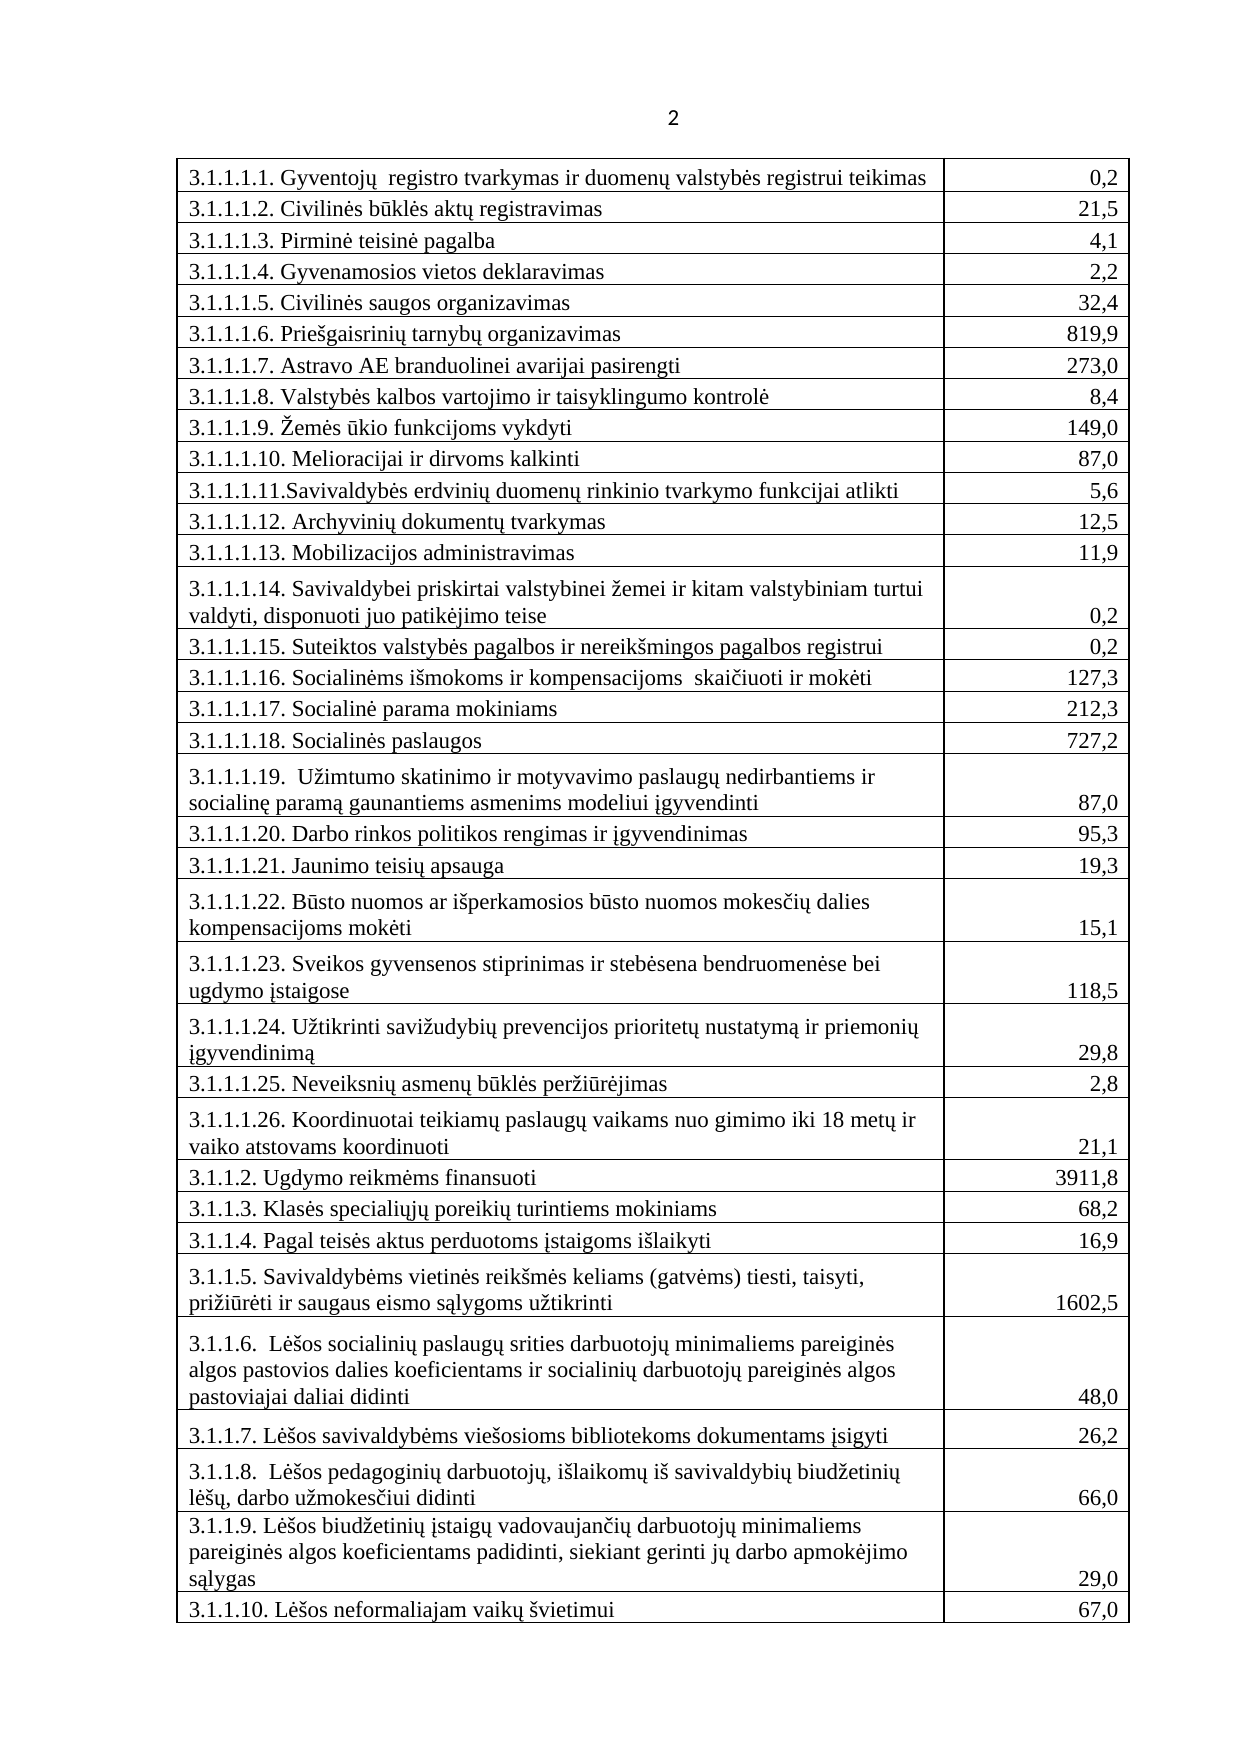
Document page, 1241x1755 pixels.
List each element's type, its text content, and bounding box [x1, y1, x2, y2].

table_cell 11,9 [945, 535, 1128, 566]
table_cell 3.1.1.1.25. Neveiksnių asmenų būklės peržiūrėjimas [178, 1067, 943, 1097]
table_cell 3.1.1.1.24. Užtikrinti savižudybių prevencijos prioritetų nustatymą ir priemonių įgyvendinimą [178, 1004, 943, 1066]
table_cell 2,2 [945, 254, 1128, 284]
table_cell 29,0 [945, 1512, 1128, 1591]
table_cell 3911,8 [945, 1160, 1128, 1191]
table_cell 3.1.1.1.23. Sveikos gyvensenos stiprinimas ir stebėsena bendruomenėse bei ugdymo įstaigose [178, 942, 943, 1003]
table_cell 3.1.1.1.11.Savivaldybės erdvinių duomenų rinkinio tvarkymo funkcijai atlikti [178, 473, 943, 503]
table_cell 26,2 [945, 1410, 1128, 1448]
table_cell 3.1.1.1.15. Suteiktos valstybės pagalbos ir nereikšmingos pagalbos registrui [178, 629, 943, 659]
table_cell 3.1.1.1.17. Socialinė parama mokiniams [178, 692, 943, 722]
table_cell 87,0 [945, 442, 1128, 472]
table_cell 3.1.1.1.16. Socialinėms išmokoms ir kompensacijoms skaičiuoti ir mokėti [178, 660, 943, 691]
table_cell 4,1 [945, 223, 1128, 253]
table_cell 3.1.1.1.3. Pirminė teisinė pagalba [178, 223, 943, 253]
table_cell 273,0 [945, 348, 1128, 378]
table_cell 149,0 [945, 410, 1128, 441]
table_cell 68,2 [945, 1192, 1128, 1222]
table_cell 8,4 [945, 379, 1128, 409]
table_cell 32,4 [945, 285, 1128, 316]
table_cell 3.1.1.1.13. Mobilizacijos administravimas [178, 535, 943, 566]
table_cell 1602,5 [945, 1254, 1128, 1316]
table_cell 3.1.1.1.4. Gyvenamosios vietos deklaravimas [178, 254, 943, 284]
table_cell 19,3 [945, 848, 1128, 878]
table_cell 3.1.1.1.10. Melioracijai ir dirvoms kalkinti [178, 442, 943, 472]
table_cell 3.1.1.8. Lėšos pedagoginių darbuotojų, išlaikomų iš savivaldybių biudžetinių lėšų, darbo užmokesčiui didinti [178, 1449, 943, 1511]
table_cell 3.1.1.1.1. Gyventojų registro tvarkymas ir duomenų valstybės registrui teikimas [178, 159, 943, 191]
table_cell 3.1.1.2. Ugdymo reikmėms finansuoti [178, 1160, 943, 1191]
table_cell 3.1.1.1.22. Būsto nuomos ar išperkamosios būsto nuomos mokesčių dalies kompensacijoms mokėti [178, 879, 943, 941]
table_cell 3.1.1.1.14. Savivaldybei priskirtai valstybinei žemei ir kitam valstybiniam turtui valdyti, disponuoti juo patikėjimo teise [178, 567, 943, 628]
table_cell 48,0 [945, 1317, 1128, 1409]
table_cell 3.1.1.1.8. Valstybės kalbos vartojimo ir taisyklingumo kontrolė [178, 379, 943, 409]
table_cell 21,5 [945, 192, 1128, 222]
table_cell 5,6 [945, 473, 1128, 503]
table_cell 127,3 [945, 660, 1128, 691]
table_cell 0,2 [945, 159, 1128, 191]
table_cell 3.1.1.1.5. Civilinės saugos organizavimas [178, 285, 943, 316]
table_cell 212,3 [945, 692, 1128, 722]
table_cell 3.1.1.7. Lėšos savivaldybėms viešosioms bibliotekoms dokumentams įsigyti [178, 1410, 943, 1448]
table_cell 95,3 [945, 817, 1128, 847]
table_cell 3.1.1.1.6. Priešgaisrinių tarnybų organizavimas [178, 317, 943, 347]
table_cell 12,5 [945, 504, 1128, 534]
table_cell 3.1.1.1.20. Darbo rinkos politikos rengimas ir įgyvendinimas [178, 817, 943, 847]
table_cell 3.1.1.1.7. Astravo AE branduolinei avarijai pasirengti [178, 348, 943, 378]
table_cell 67,0 [945, 1592, 1128, 1622]
table_cell 15,1 [945, 879, 1128, 941]
table_cell 3.1.1.9. Lėšos biudžetinių įstaigų vadovaujančių darbuotojų minimaliems pareiginės algos koeficientams padidinti, siekiant gerinti jų darbo apmokėjimo sąlygas [178, 1512, 943, 1591]
table_cell 3.1.1.3. Klasės specialiųjų poreikių turintiems mokiniams [178, 1192, 943, 1222]
table_cell 3.1.1.4. Pagal teisės aktus perduotoms įstaigoms išlaikyti [178, 1223, 943, 1253]
table_cell 21,1 [945, 1098, 1128, 1159]
table_cell 0,2 [945, 629, 1128, 659]
table_cell 118,5 [945, 942, 1128, 1003]
table_cell 3.1.1.6. Lėšos socialinių paslaugų srities darbuotojų minimaliems pareiginės algos pastovios dalies koeficientams ir socialinių darbuotojų pareiginės algos pastoviajai daliai didinti [178, 1317, 943, 1409]
table_cell 3.1.1.5. Savivaldybėms vietinės reikšmės keliams (gatvėms) tiesti, taisyti, prižiūrėti ir saugaus eismo sąlygoms užtikrinti [178, 1254, 943, 1316]
table_cell 2,8 [945, 1067, 1128, 1097]
table_cell 3.1.1.10. Lėšos neformaliajam vaikų švietimui [178, 1592, 943, 1622]
table_cell 3.1.1.1.19. Užimtumo skatinimo ir motyvavimo paslaugų nedirbantiems ir socialinę paramą gaunantiems asmenims modeliui įgyvendinti [178, 754, 943, 816]
table_cell 16,9 [945, 1223, 1128, 1253]
table_cell 3.1.1.1.12. Archyvinių dokumentų tvarkymas [178, 504, 943, 534]
table_cell 29,8 [945, 1004, 1128, 1066]
table_cell 3.1.1.1.26. Koordinuotai teikiamų paslaugų vaikams nuo gimimo iki 18 metų ir vaiko atstovams koordinuoti [178, 1098, 943, 1159]
table_cell 0,2 [945, 567, 1128, 628]
table_cell 819,9 [945, 317, 1128, 347]
table_cell 3.1.1.1.21. Jaunimo teisių apsauga [178, 848, 943, 878]
table_cell 727,2 [945, 723, 1128, 753]
table_cell 87,0 [945, 754, 1128, 816]
table_cell 3.1.1.1.9. Žemės ūkio funkcijoms vykdyti [178, 410, 943, 441]
table_cell 66,0 [945, 1449, 1128, 1511]
table_cell 3.1.1.1.18. Socialinės paslaugos [178, 723, 943, 753]
table_cell 3.1.1.1.2. Civilinės būklės aktų registravimas [178, 192, 943, 222]
